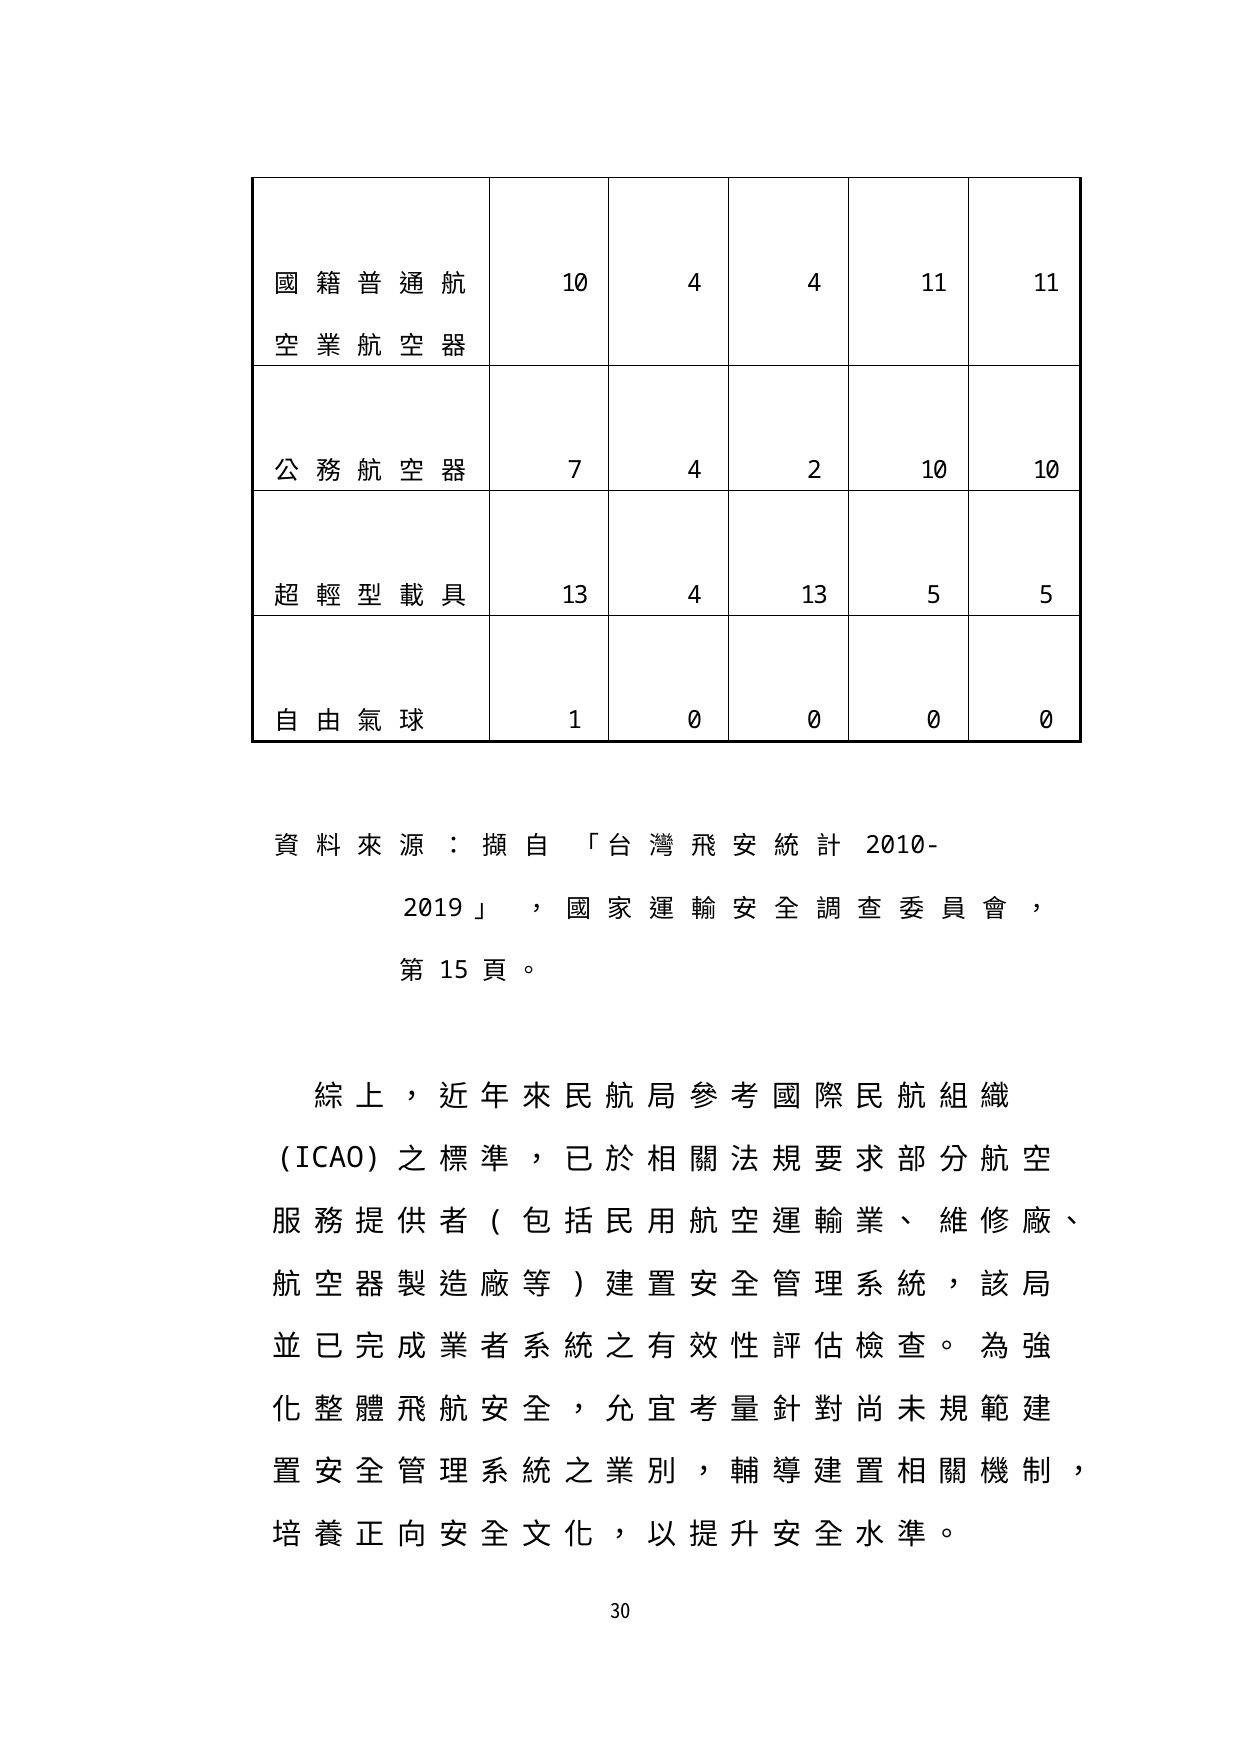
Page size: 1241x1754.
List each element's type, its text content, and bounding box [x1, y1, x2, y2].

table_cell 11 [969, 178, 1079, 365]
table_cell 0 [969, 616, 1079, 740]
text 綜上，近年來民航局參考國際民航組織(ICAO)之標準，已於相關法規要求部分航空服務提供者(包括民用航空運輸業、維修廠、航空器製造廠等)建置安全管理系統，該局並已完成業者系統之有效性評估檢查。為強化整體飛航安全，允宜考量針對尚未規範建置安全管理系統之業別，輔導建置相關機制，培養正向安全文化，以提升安全水準。 [242, 1052, 1058, 1552]
table_cell 7 [490, 366, 608, 490]
table_cell 4 [609, 491, 728, 615]
table_cell 13 [490, 491, 608, 615]
table_cell 0 [729, 616, 848, 740]
table_cell 公務航空器 [254, 366, 489, 490]
table_cell 10 [849, 366, 968, 490]
table_cell 10 [969, 366, 1079, 490]
table_cell 4 [609, 366, 728, 490]
table_cell 0 [849, 616, 968, 740]
table_cell 2 [729, 366, 848, 490]
table_cell 自由氣球 [254, 616, 489, 740]
table_cell 10 [490, 178, 608, 365]
table_cell 超輕型載具 [254, 491, 489, 615]
table_cell 國籍普通航空業航空器 [254, 178, 489, 365]
text 資料來源：擷自「台灣飛安統計2010-2019」，國家運輸安全調查委員會，第15頁。 [244, 802, 1054, 990]
table_cell 1 [490, 616, 608, 740]
table_cell 4 [609, 178, 728, 365]
table_cell 0 [609, 616, 728, 740]
table_cell 13 [729, 491, 848, 615]
table_cell 4 [729, 178, 848, 365]
table_cell 5 [969, 491, 1079, 615]
table_cell 5 [849, 491, 968, 615]
table_cell 11 [849, 178, 968, 365]
